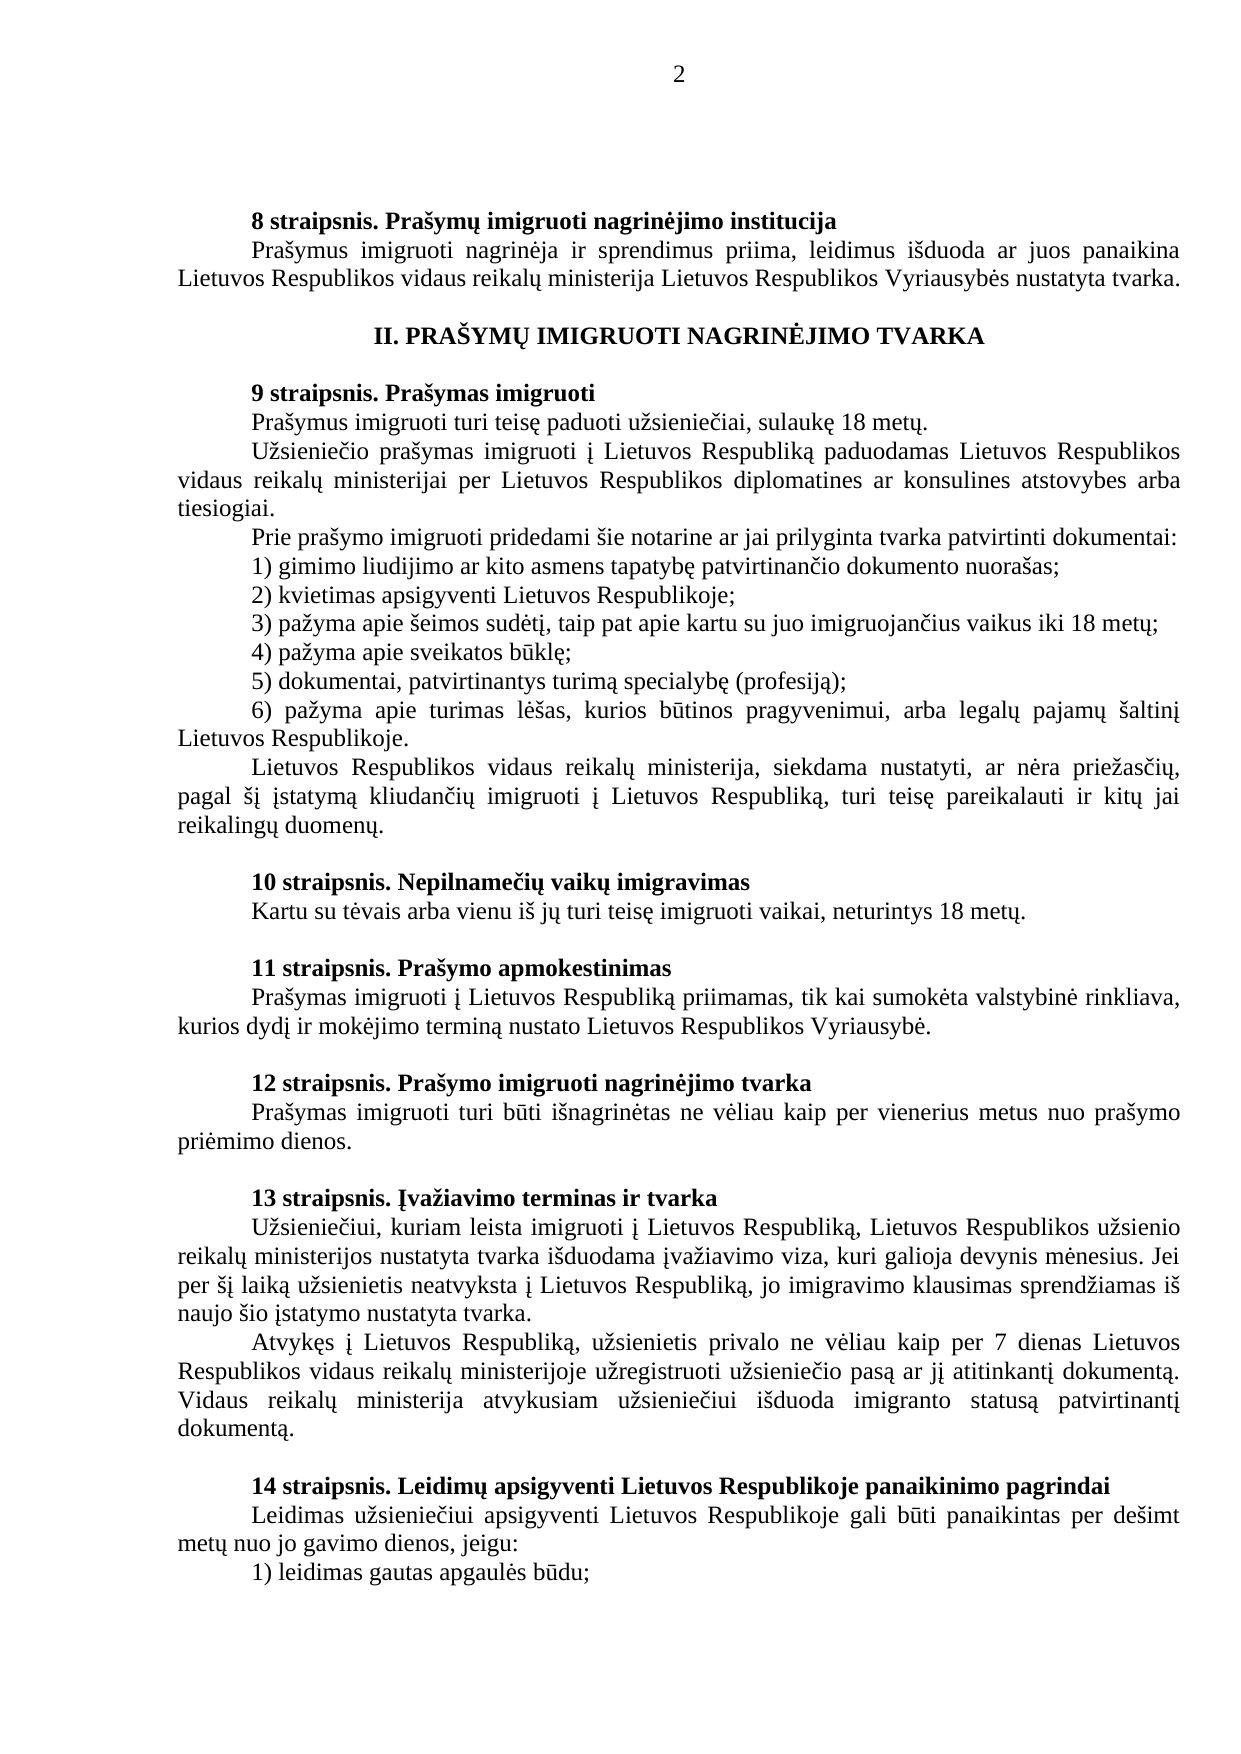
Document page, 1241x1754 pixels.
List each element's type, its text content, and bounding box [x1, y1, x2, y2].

text 5) dokumentai, patvirtinantys turimą specialybę (profesiją); [177, 666, 1181, 695]
text 6) pažyma apie turimas lėšas, kurios būtinos pragyvenimui, arba legalų pajamų šaltinį Lietuvos Respublikoje. [177, 695, 1181, 752]
text Prie prašymo imigruoti pridedami šie notarine ar jai prilyginta tvarka patvirtinti dokumentai: [177, 522, 1181, 551]
text Prašymus imigruoti turi teisę paduoti užsieniečiai, sulaukę 18 metų. [177, 407, 1181, 436]
text Prašymas imigruoti į Lietuvos Respubliką priimamas, tik kai sumokėta valstybinė rinkliava, kurios dydį ir mokėjimo terminą nustato Lietuvos Respublikos Vyriausybė. [177, 982, 1181, 1040]
text Kartu su tėvais arba vienu iš jų turi teisę imigruoti vaikai, neturintys 18 metų. [177, 896, 1181, 925]
text Užsieniečio prašymas imigruoti į Lietuvos Respubliką paduodamas Lietuvos Respublikos vidaus reikalų ministerijai per Lietuvos Respublikos diplomatines ar konsulines atstovybes arba tiesiogiai. [177, 436, 1181, 522]
text Prašymus imigruoti nagrinėja ir sprendimus priima, leidimus išduoda ar juos panaikina Lietuvos Respublikos vidaus reikalų ministerija Lietuvos Respublikos Vyriausybės nustatyta tvarka. [177, 235, 1181, 292]
text 2) kvietimas apsigyventi Lietuvos Respublikoje; [177, 580, 1181, 608]
text 8 straipsnis. Prašymų imigruoti nagrinėjimo institucija [177, 206, 1181, 235]
text 3) pažyma apie šeimos sudėtį, taip pat apie kartu su juo imigruojančius vaikus iki 18 metų; [177, 608, 1181, 637]
text 4) pažyma apie sveikatos būklę; [177, 637, 1181, 666]
text 13 straipsnis. Įvažiavimo terminas ir tvarka [177, 1183, 1181, 1212]
text Atvykęs į Lietuvos Respubliką, užsienietis privalo ne vėliau kaip per 7 dienas Lietuvos Respublikos vidaus reikalų ministerijoje užregistruoti užsieniečio pasą ar jį atitinkantį dokumentą. Vidaus reikalų ministerija atvykusiam užsieniečiui išduoda imigranto statusą patvirtinantį dokumentą. [177, 1327, 1181, 1442]
text Prašymas imigruoti turi būti išnagrinėtas ne vėliau kaip per vienerius metus nuo prašymo priėmimo dienos. [177, 1097, 1181, 1155]
text 11 straipsnis. Prašymo apmokestinimas [177, 953, 1181, 982]
text 1) leidimas gautas apgaulės būdu; [177, 1557, 1181, 1586]
text 1) gimimo liudijimo ar kito asmens tapatybę patvirtinančio dokumento nuorašas; [177, 551, 1181, 580]
text Lietuvos Respublikos vidaus reikalų ministerija, siekdama nustatyti, ar nėra priežasčių, pagal šį įstatymą kliudančių imigruoti į Lietuvos Respubliką, turi teisę pareikalauti ir kitų jai reikalingų duomenų. [177, 752, 1181, 838]
text 9 straipsnis. Prašymas imigruoti [177, 378, 1181, 407]
text 12 straipsnis. Prašymo imigruoti nagrinėjimo tvarka [177, 1068, 1181, 1097]
text II. PRAŠYMŲ IMIGRUOTI NAGRINĖJIMO TVARKA [177, 321, 1181, 350]
text Leidimas užsieniečiui apsigyventi Lietuvos Respublikoje gali būti panaikintas per dešimt metų nuo jo gavimo dienos, jeigu: [177, 1500, 1181, 1557]
text 14 straipsnis. Leidimų apsigyventi Lietuvos Respublikoje panaikinimo pagrindai [177, 1471, 1181, 1500]
text Užsieniečiui, kuriam leista imigruoti į Lietuvos Respubliką, Lietuvos Respublikos užsienio reikalų ministerijos nustatyta tvarka išduodama įvažiavimo viza, kuri galioja devynis mėnesius. Jei per šį laiką užsienietis neatvyksta į Lietuvos Respubliką, jo imigravimo klausimas sprendžiamas iš naujo šio įstatymo nustatyta tvarka. [177, 1212, 1181, 1327]
text 10 straipsnis. Nepilnamečių vaikų imigravimas [177, 867, 1181, 896]
